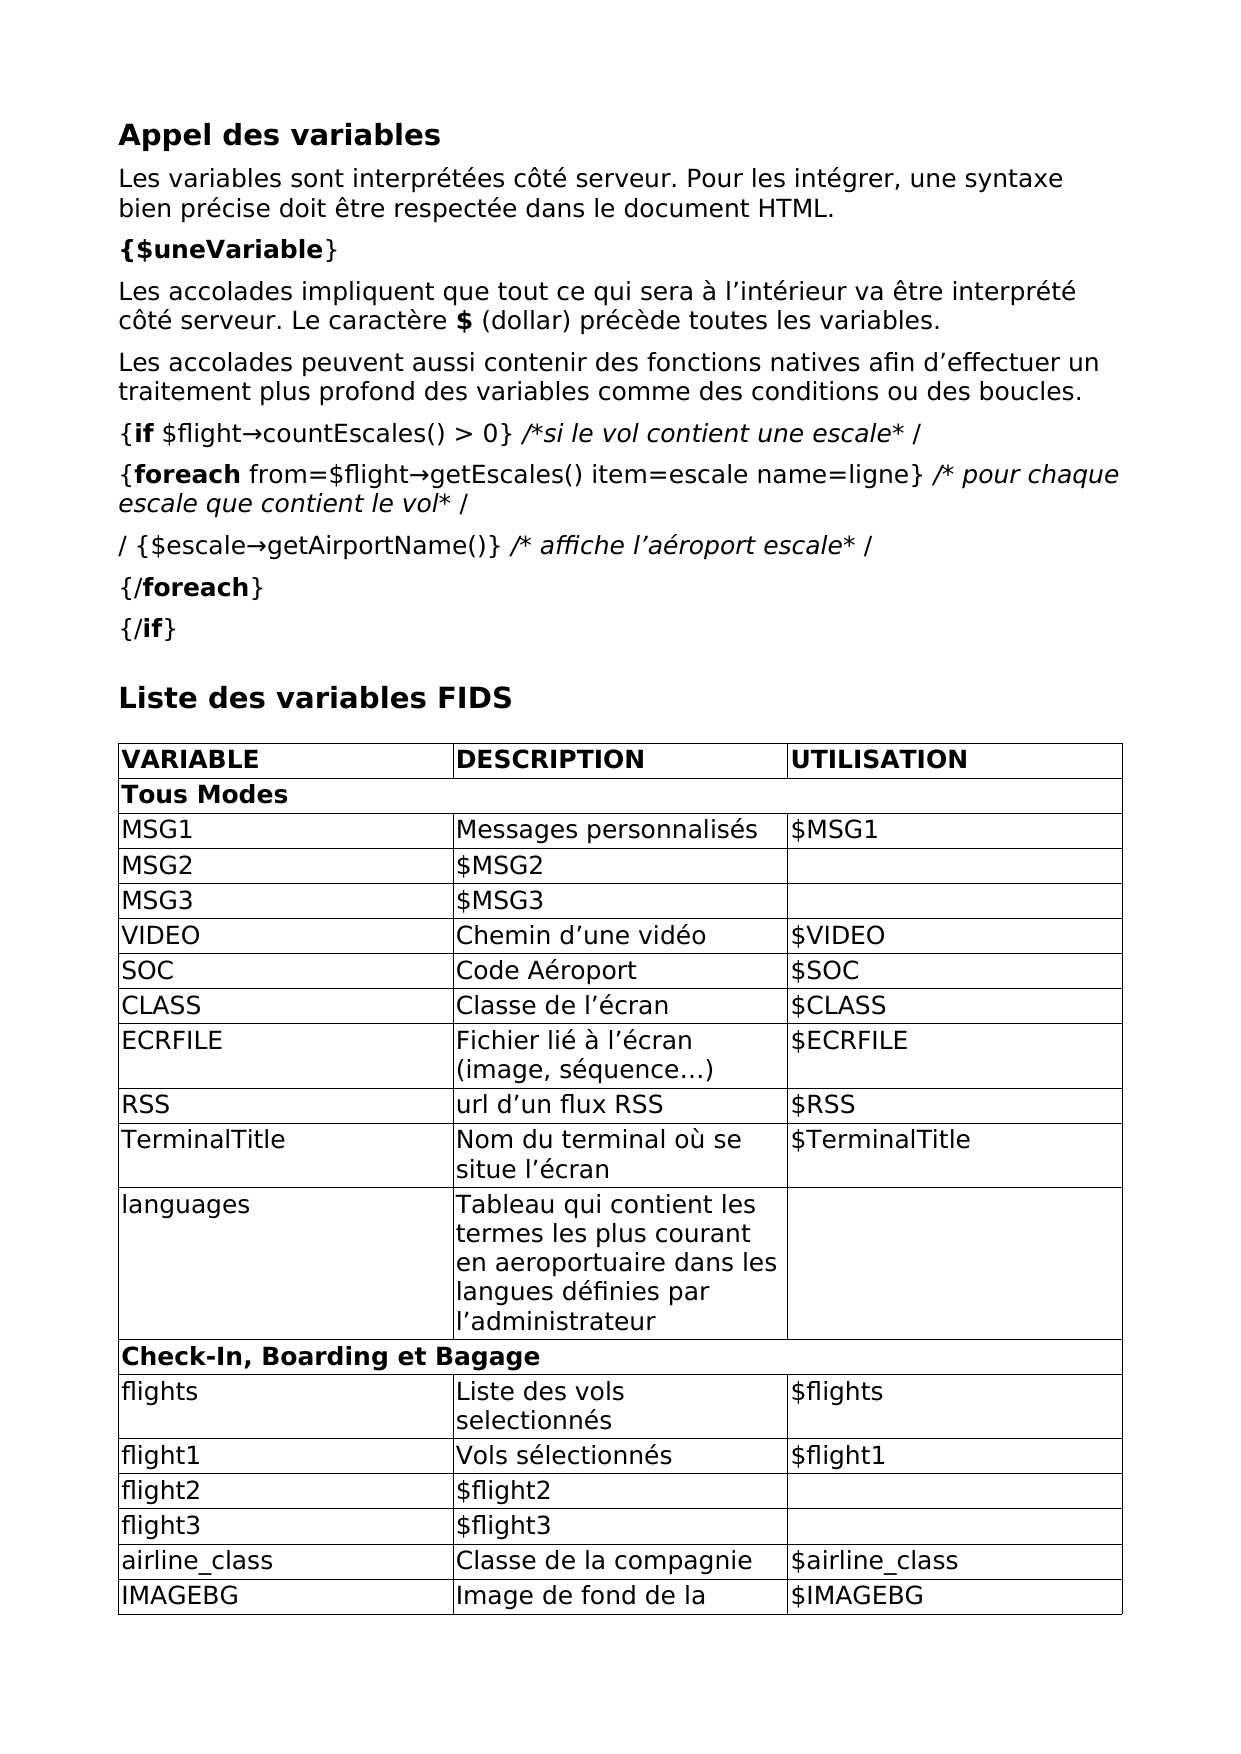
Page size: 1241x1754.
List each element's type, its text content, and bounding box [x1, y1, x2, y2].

table_cell Vols sélectionnés [454, 1439, 787, 1473]
table_header UTILISATION [788, 744, 1122, 778]
table_cell MSG2 [119, 849, 453, 883]
table_cell $flight3 [454, 1509, 787, 1543]
table_cell $ECRFILE [788, 1024, 1122, 1088]
table_cell $IMAGEBG [788, 1580, 1122, 1614]
subtitle Appel des variables [118, 118, 1122, 152]
table_cell Classe de la compagnie [454, 1545, 787, 1578]
table_cell [788, 884, 1122, 918]
table_cell [788, 849, 1122, 883]
table_cell $MSG1 [788, 814, 1122, 848]
table_cell MSG1 [119, 814, 453, 848]
table_cell url d’un flux RSS [454, 1089, 787, 1123]
table_cell Nom du terminal où se situe l’écran [454, 1124, 787, 1187]
text {foreach from=$flight→getEscales() item=escale name=ligne} /* pour chaque escale que contient le vol* / [118, 460, 1122, 519]
table_cell VIDEO [119, 919, 453, 953]
table_cell airline_class [119, 1545, 453, 1578]
table_cell $flight2 [454, 1474, 787, 1508]
table_cell flight3 [119, 1509, 453, 1543]
text {if $flight→countEscales() > 0} /*si le vol contient une escale* / [118, 419, 1122, 448]
table_cell $MSG2 [454, 849, 787, 883]
table_cell $VIDEO [788, 919, 1122, 953]
table_cell $MSG3 [454, 884, 787, 918]
table_cell [788, 1474, 1122, 1508]
table_cell RSS [119, 1089, 453, 1123]
text {/foreach} [118, 573, 1122, 602]
text Les variables sont interprétées côté serveur. Pour les intégrer, une syntaxe bien précise doit être respectée dans le document HTML. [118, 164, 1122, 223]
table_cell Image de fond de la [454, 1580, 787, 1614]
table_cell languages [119, 1188, 453, 1339]
text / {$escale→getAirportName()} /* affiche l’aéroport escale* / [118, 531, 1122, 560]
table_cell CLASS [119, 989, 453, 1023]
text {/if} [118, 614, 1122, 644]
table_cell Tableau qui contient les termes les plus courant en aeroportuaire dans les langues définies par l’administrateur [454, 1188, 787, 1339]
table_cell flights [119, 1375, 453, 1438]
table_cell $SOC [788, 954, 1122, 988]
table_cell Code Aéroport [454, 954, 787, 988]
table_cell $flights [788, 1375, 1122, 1438]
table_cell Liste des vols selectionnés [454, 1375, 787, 1438]
text Les accolades peuvent aussi contenir des fonctions natives afin d’effectuer un traitement plus profond des variables comme des conditions ou des boucles. [118, 348, 1122, 406]
table_cell Classe de l’écran [454, 989, 787, 1023]
table_cell IMAGEBG [119, 1580, 453, 1614]
table_cell Tous Modes [119, 779, 1122, 813]
table_cell flight2 [119, 1474, 453, 1508]
table_cell SOC [119, 954, 453, 988]
table_cell MSG3 [119, 884, 453, 918]
table_cell [788, 1509, 1122, 1543]
table_cell $CLASS [788, 989, 1122, 1023]
table_cell TerminalTitle [119, 1124, 453, 1187]
text Les accolades impliquent que tout ce qui sera à l’intérieur va être interprété côté serveur. Le caractère $ (dollar) précède toutes les variables. [118, 277, 1122, 335]
table_cell Check-In, Boarding et Bagage [119, 1340, 1122, 1374]
table_header DESCRIPTION [454, 744, 787, 778]
table_cell Messages personnalisés [454, 814, 787, 848]
table_cell $airline_class [788, 1545, 1122, 1578]
table_cell $RSS [788, 1089, 1122, 1123]
table_cell ECRFILE [119, 1024, 453, 1088]
table_header VARIABLE [119, 744, 453, 778]
table_cell flight1 [119, 1439, 453, 1473]
table_cell [788, 1188, 1122, 1339]
text {$uneVariable} [118, 235, 1122, 264]
table_cell Fichier lié à l’écran (image, séquence…) [454, 1024, 787, 1088]
table_cell $TerminalTitle [788, 1124, 1122, 1187]
table_cell Chemin d’une vidéo [454, 919, 787, 953]
table_cell $flight1 [788, 1439, 1122, 1473]
subtitle Liste des variables FIDS [118, 681, 1122, 715]
